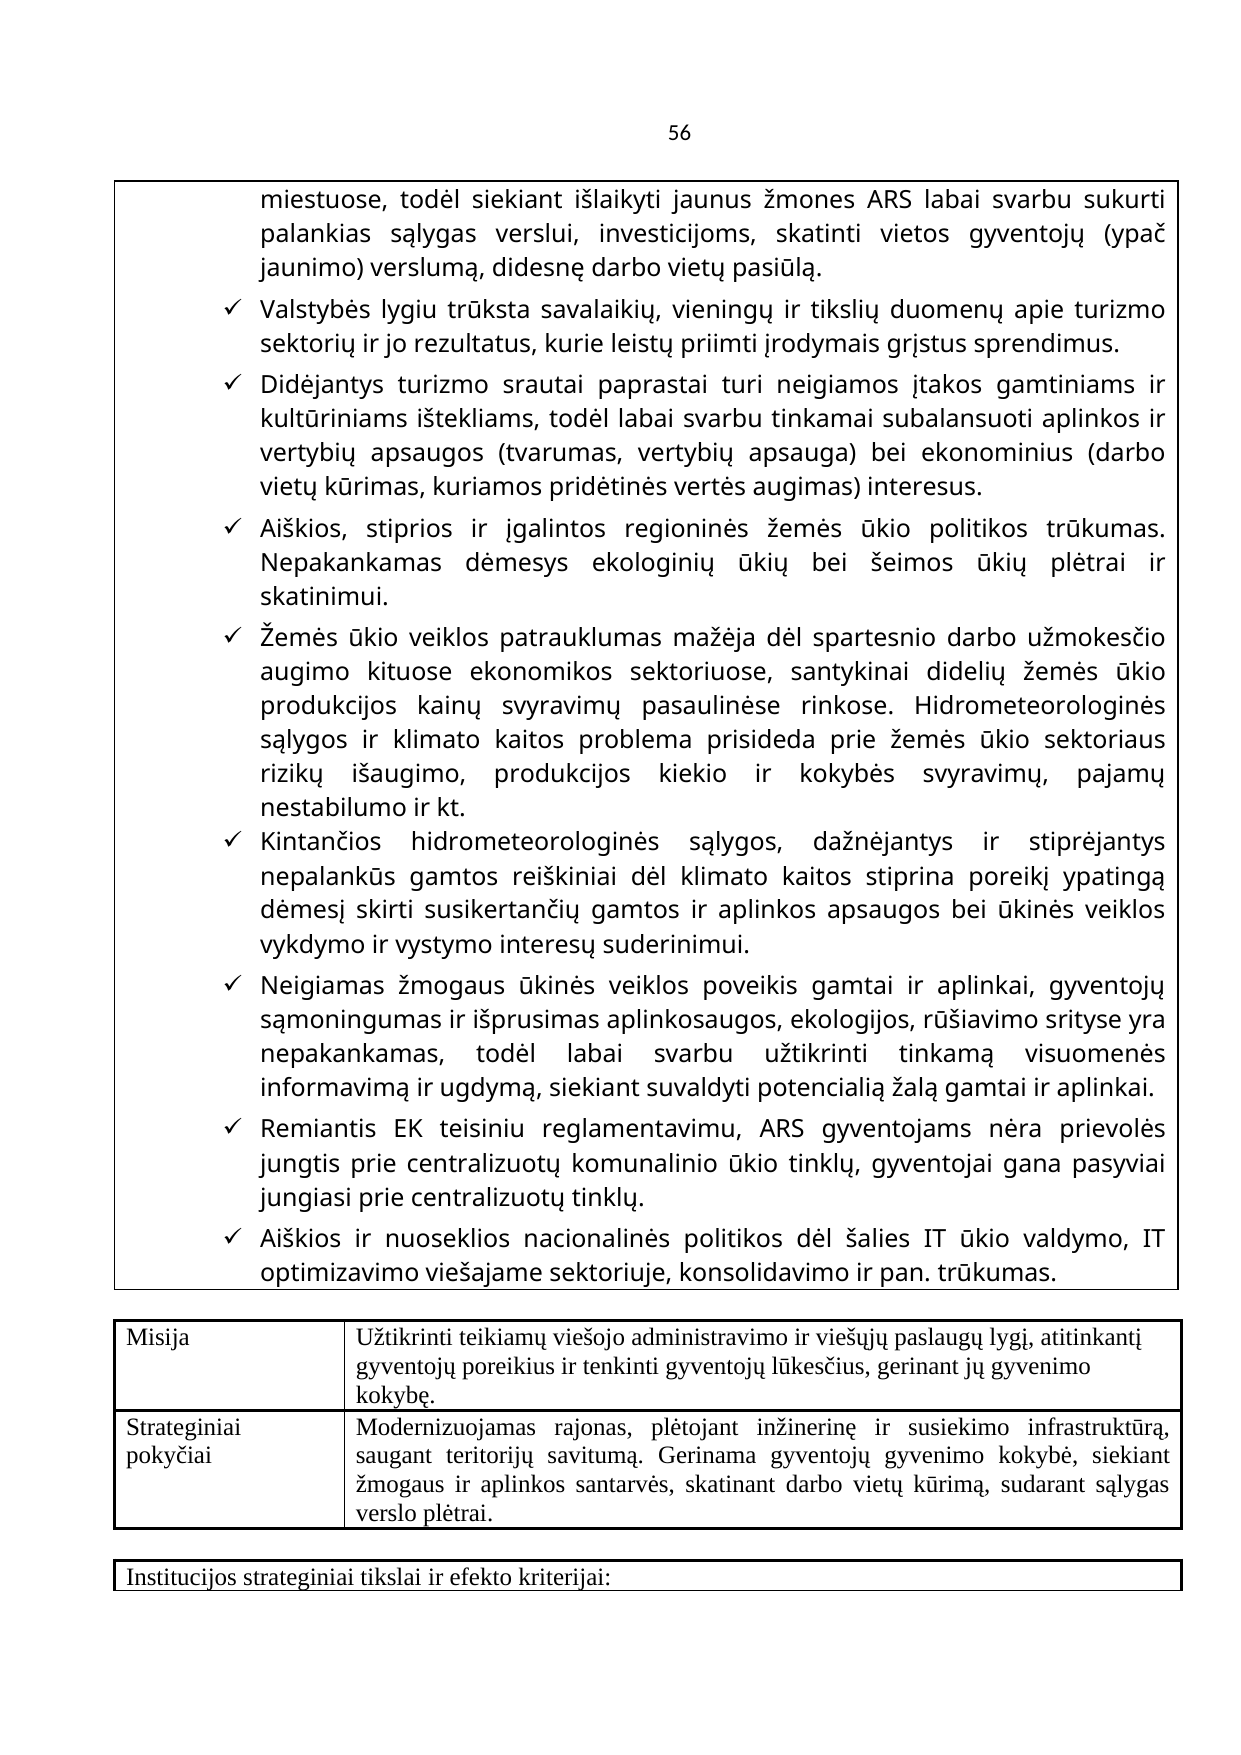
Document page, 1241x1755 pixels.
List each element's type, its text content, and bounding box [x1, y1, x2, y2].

table_header Užtikrinti teikiamų viešojo administravimo ir viešųjų paslaugų lygį, atitinkantį gyventojų poreikius ir tenkinti gyventojų lūkesčius, gerinant jų gyvenimo kokybę. [345, 1322, 1180, 1408]
table_cell miestuose, todėl siekiant išlaikyti jaunus žmones ARS labai svarbu sukurti palankias sąlygas verslui, investicijoms, skatinti vietos gyventojų (ypač jaunimo) verslumą, didesnę darbo vietų pasiūlą.  Valstybės lygiu trūksta savalaikių, vieningų ir tikslių duomenų apie turizmo sektorių ir jo rezultatus, kurie leistų priimti įrodymais grįstus sprendimus.  Didėjantys turizmo srautai paprastai turi neigiamos įtakos gamtiniams ir kultūriniams ištekliams, todėl labai svarbu tinkamai subalansuoti aplinkos ir vertybių apsaugos (tvarumas, vertybių apsauga) bei ekonominius (darbo vietų kūrimas, kuriamos pridėtinės vertės augimas) interesus.  Aiškios, stiprios ir įgalintos regioninės žemės ūkio politikos trūkumas. Nepakankamas dėmesys ekologinių ūkių bei šeimos ūkių plėtrai ir skatinimui.  Žemės ūkio veiklos patrauklumas mažėja dėl spartesnio darbo užmokesčio augimo kituose ekonomikos sektoriuose, santykinai didelių žemės ūkio produkcijos kainų svyravimų pasaulinėse rinkose. Hidrometeorologinės sąlygos ir klimato kaitos problema prisideda prie žemės ūkio sektoriaus rizikų išaugimo, produkcijos kiekio ir kokybės svyravimų, pajamų nestabilumo ir kt.  Kintančios hidrometeorologinės sąlygos, dažnėjantys ir stiprėjantys nepalankūs gamtos reiškiniai dėl klimato kaitos stiprina poreikį ypatingą dėmesį skirti susikertančių gamtos ir aplinkos apsaugos bei ūkinės veiklos vykdymo ir vystymo interesų suderinimui.  Neigiamas žmogaus ūkinės veiklos poveikis gamtai ir aplinkai, gyventojų sąmoningumas ir išprusimas aplinkosaugos, ekologijos, rūšiavimo srityse yra nepakankamas, todėl labai svarbu užtikrinti tinkamą visuomenės informavimą ir ugdymą, siekiant suvaldyti potencialią žalą gamtai ir aplinkai.  Remiantis EK teisiniu reglamentavimu, ARS gyventojams nėra prievolės jungtis prie centralizuotų komunalinio ūkio tinklų, gyventojai gana pasyviai jungiasi prie centralizuotų tinklų.  Aiškios ir nuoseklios nacionalinės politikos dėl šalies IT ūkio valdymo, IT optimizavimo viešajame sektoriuje, konsolidavimo ir pan. trūkumas. [115, 182, 1177, 1289]
table_header Institucijos strateginiai tikslai ir efekto kriterijai: [116, 1562, 1180, 1590]
table_header Misija [116, 1322, 344, 1408]
table_cell [1179, 180, 1183, 1289]
table_cell Modernizuojamas rajonas, plėtojant inžinerinę ir susiekimo infrastruktūrą, saugant teritorijų savitumą. Gerinama gyventojų gyvenimo kokybė, siekiant žmogaus ir aplinkos santarvės, skatinant darbo vietų kūrimą, sudarant sąlygas verslo plėtrai. [345, 1412, 1180, 1527]
table_cell Strateginiai pokyčiai [116, 1412, 344, 1527]
